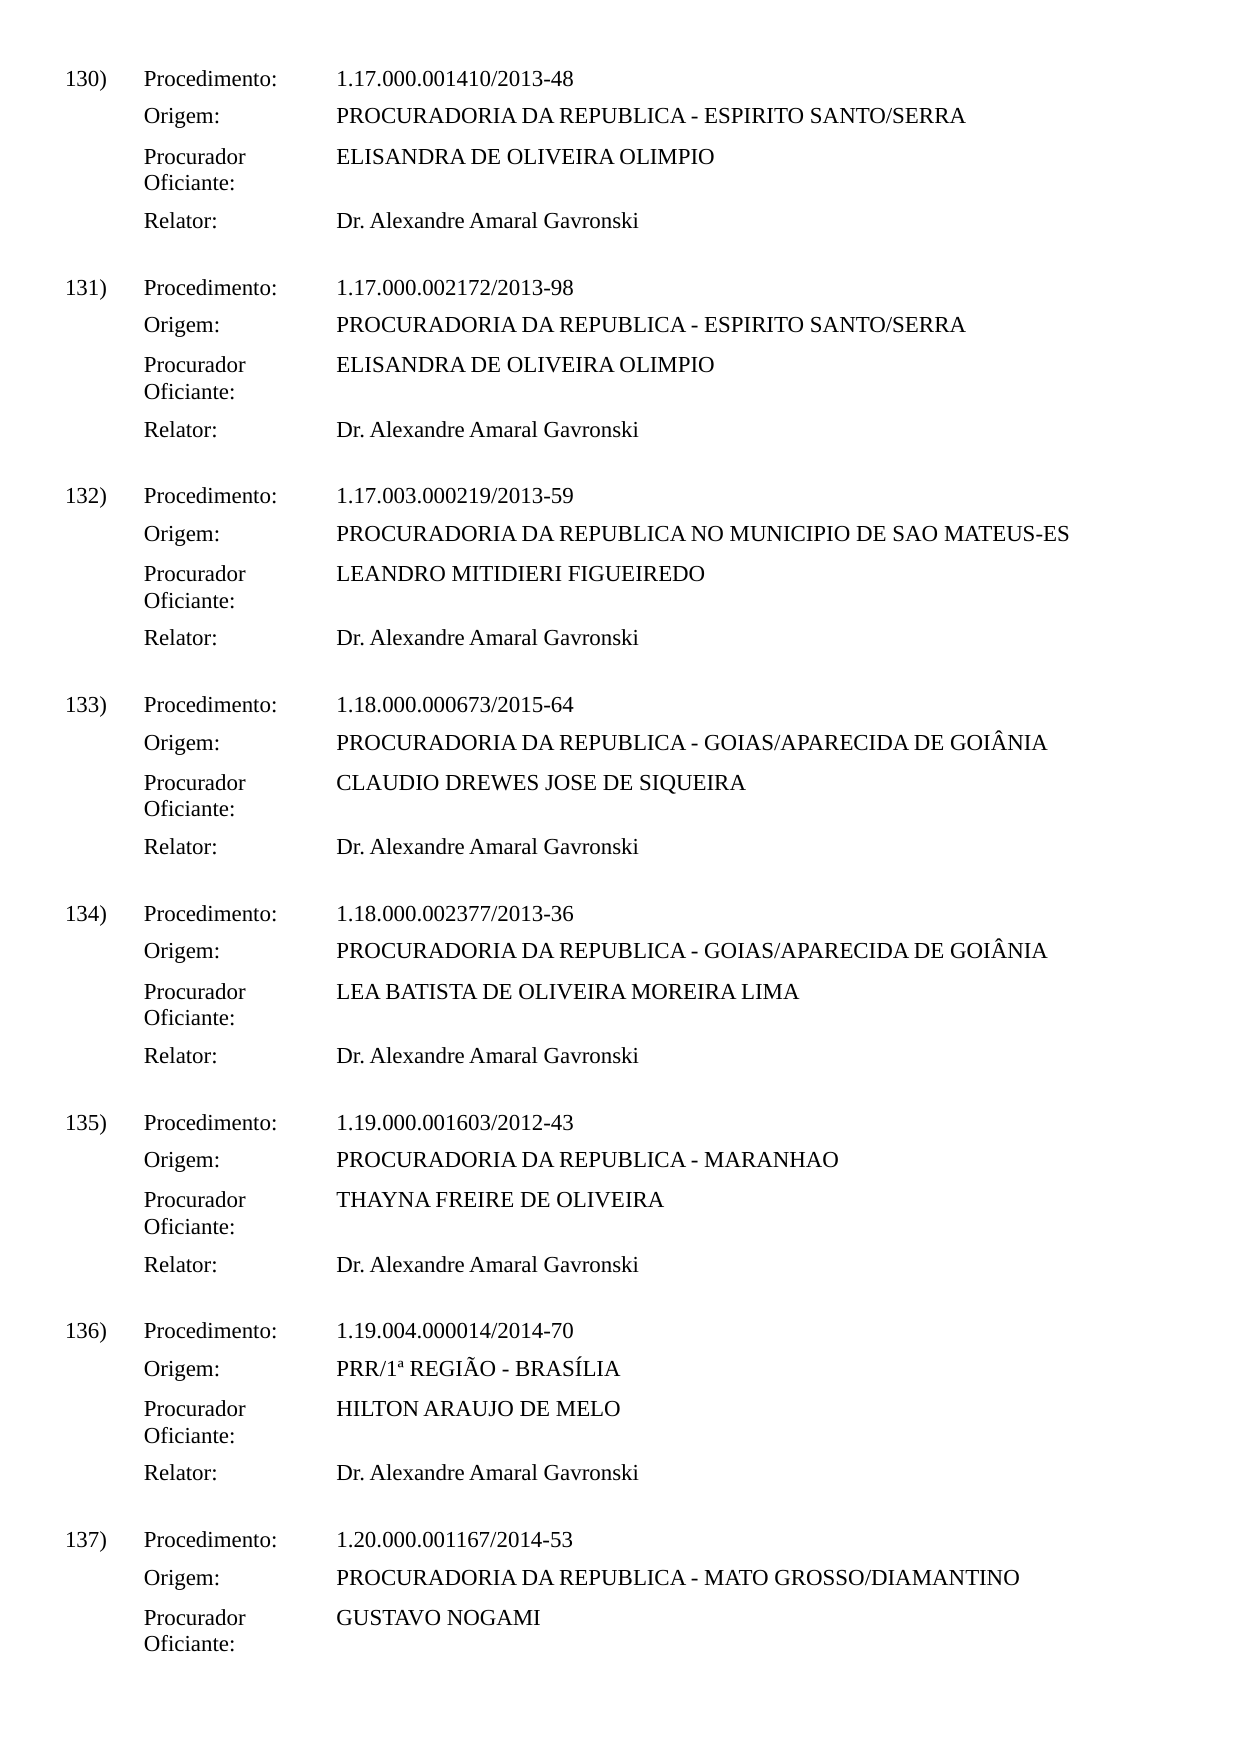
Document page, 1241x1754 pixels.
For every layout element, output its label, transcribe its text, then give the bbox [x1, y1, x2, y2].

table_header Procedimento: [138, 1520, 330, 1558]
table_cell Relator: [138, 1454, 330, 1494]
table_cell CLAUDIO DREWES JOSE DE SIQUEIRA [330, 763, 1181, 827]
table_cell Dr. Alexandre Amaral Gavronski [330, 619, 1181, 659]
table_cell [59, 723, 138, 763]
table_cell Origem: [138, 97, 330, 137]
table_cell [59, 1349, 138, 1389]
table_cell Dr. Alexandre Amaral Gavronski [330, 1454, 1181, 1494]
table_cell Procurador Oficiante: [138, 346, 330, 410]
table_header 133) [59, 685, 138, 723]
table_cell LEANDRO MITIDIERI FIGUEIREDO [330, 555, 1181, 619]
table_cell Origem: [138, 1141, 330, 1181]
table_cell HILTON ARAUJO DE MELO [330, 1390, 1181, 1454]
table_cell [59, 1181, 138, 1245]
table_cell Dr. Alexandre Amaral Gavronski [330, 1245, 1181, 1285]
table_header 1.19.000.001603/2012-43 [330, 1103, 1181, 1141]
table_cell PROCURADORIA DA REPUBLICA - ESPIRITO SANTO/SERRA [330, 306, 1181, 346]
table_header 1.17.000.002172/2013-98 [330, 268, 1181, 306]
table_cell Relator: [138, 1036, 330, 1076]
table_header 137) [59, 1520, 138, 1558]
table_header 1.18.000.002377/2013-36 [330, 894, 1181, 932]
table_cell Origem: [138, 1349, 330, 1389]
table_cell Origem: [138, 1558, 330, 1598]
table_header Procedimento: [138, 685, 330, 723]
table_cell PROCURADORIA DA REPUBLICA - MATO GROSSO/DIAMANTINO [330, 1558, 1181, 1598]
table_header Procedimento: [138, 477, 330, 514]
table_cell Dr. Alexandre Amaral Gavronski [330, 828, 1181, 868]
table_cell [59, 346, 138, 410]
table_cell [59, 1598, 138, 1662]
table_header 1.17.000.001410/2013-48 [330, 59, 1181, 97]
table_cell [59, 1245, 138, 1285]
table_cell [59, 306, 138, 346]
table_cell [59, 763, 138, 827]
table_cell Procurador Oficiante: [138, 1390, 330, 1454]
table_cell Dr. Alexandre Amaral Gavronski [330, 201, 1181, 241]
table_cell GUSTAVO NOGAMI [330, 1598, 1181, 1662]
table_cell Procurador Oficiante: [138, 972, 330, 1036]
table_cell Origem: [138, 932, 330, 972]
table_header Procedimento: [138, 894, 330, 932]
table_cell [59, 1141, 138, 1181]
table_cell THAYNA FREIRE DE OLIVEIRA [330, 1181, 1181, 1245]
table_cell [59, 1454, 138, 1494]
table_cell PROCURADORIA DA REPUBLICA - MARANHAO [330, 1141, 1181, 1181]
table_header Procedimento: [138, 268, 330, 306]
table_cell [59, 137, 138, 201]
table_header Procedimento: [138, 1103, 330, 1141]
table_cell Procurador Oficiante: [138, 763, 330, 827]
table_header 136) [59, 1312, 138, 1349]
table_cell PROCURADORIA DA REPUBLICA NO MUNICIPIO DE SAO MATEUS-ES [330, 514, 1181, 554]
table_header 1.18.000.000673/2015-64 [330, 685, 1181, 723]
table_cell [59, 514, 138, 554]
table_cell Relator: [138, 201, 330, 241]
table_cell [59, 619, 138, 659]
table_cell Origem: [138, 306, 330, 346]
table_cell [59, 828, 138, 868]
table_cell Procurador Oficiante: [138, 555, 330, 619]
table_cell Relator: [138, 828, 330, 868]
table_cell [59, 1390, 138, 1454]
table_cell Dr. Alexandre Amaral Gavronski [330, 1036, 1181, 1076]
table_header 1.17.003.000219/2013-59 [330, 477, 1181, 514]
table_cell [59, 555, 138, 619]
table_cell [59, 97, 138, 137]
table_cell PROCURADORIA DA REPUBLICA - GOIAS/APARECIDA DE GOIÂNIA [330, 932, 1181, 972]
table_header 130) [59, 59, 138, 97]
table_header 131) [59, 268, 138, 306]
table_cell PROCURADORIA DA REPUBLICA - ESPIRITO SANTO/SERRA [330, 97, 1181, 137]
table_cell PROCURADORIA DA REPUBLICA - GOIAS/APARECIDA DE GOIÂNIA [330, 723, 1181, 763]
table_cell ELISANDRA DE OLIVEIRA OLIMPIO [330, 137, 1181, 201]
table_header 135) [59, 1103, 138, 1141]
table_cell [59, 1558, 138, 1598]
table_cell [59, 932, 138, 972]
table_header 134) [59, 894, 138, 932]
table_cell [59, 410, 138, 450]
table_cell [59, 201, 138, 241]
table_header 1.20.000.001167/2014-53 [330, 1520, 1181, 1558]
table_header Procedimento: [138, 59, 330, 97]
table_header 1.19.004.000014/2014-70 [330, 1312, 1181, 1349]
table_cell Relator: [138, 410, 330, 450]
table_cell Origem: [138, 514, 330, 554]
table_cell Procurador Oficiante: [138, 1181, 330, 1245]
table_cell Relator: [138, 619, 330, 659]
table_header Procedimento: [138, 1312, 330, 1349]
table_cell Relator: [138, 1245, 330, 1285]
table_cell LEA BATISTA DE OLIVEIRA MOREIRA LIMA [330, 972, 1181, 1036]
table_header 132) [59, 477, 138, 514]
table_cell [59, 1036, 138, 1076]
table_cell PRR/1ª REGIÃO - BRASÍLIA [330, 1349, 1181, 1389]
table_cell Procurador Oficiante: [138, 1598, 330, 1662]
table_cell ELISANDRA DE OLIVEIRA OLIMPIO [330, 346, 1181, 410]
table_cell [59, 972, 138, 1036]
table_cell Procurador Oficiante: [138, 137, 330, 201]
table_cell Dr. Alexandre Amaral Gavronski [330, 410, 1181, 450]
table_cell Origem: [138, 723, 330, 763]
